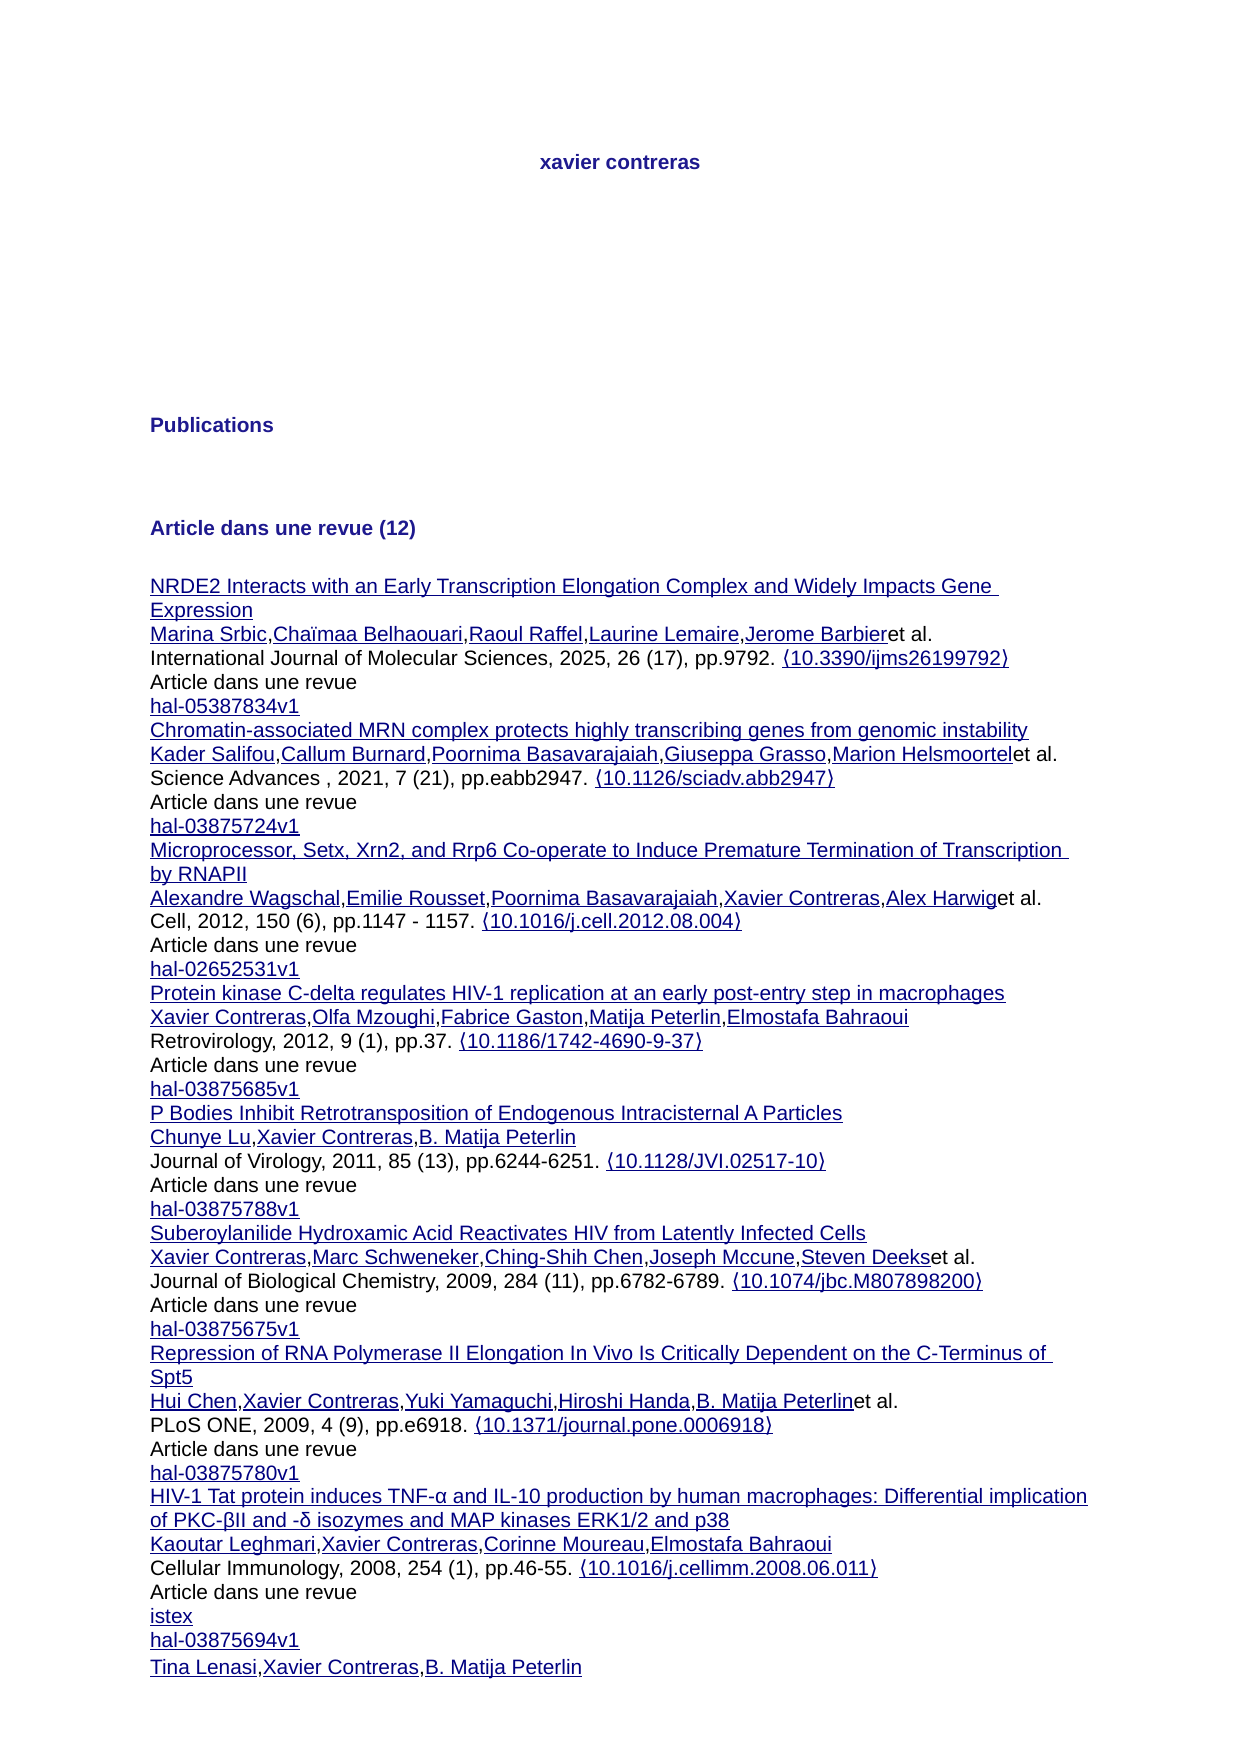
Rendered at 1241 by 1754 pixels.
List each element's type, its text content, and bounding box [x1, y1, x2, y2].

table_cell Repression of RNA Polymerase II Elongation In Vivo Is Critically Dependent on the C-Terminus of Spt5 Hui Chen,Xavier Contreras,Yuki Yamaguchi,Hiroshi Handa,B. Matija Peterlinet al. PLoS ONE, 2009, 4 (9), pp.e6918. ⟨10.1371/journal.pone.0006918⟩ Article dans une revue hal-03875780v1 [150, 1341, 1090, 1484]
table_cell P Bodies Inhibit Retrotransposition of Endogenous Intracisternal A Particles Chunye Lu,Xavier Contreras,B. Matija Peterlin Journal of Virology, 2011, 85 (13), pp.6244-6251. ⟨10.1128/JVI.02517-10⟩ Article dans une revue hal-03875788v1 [150, 1101, 1090, 1221]
subtitle xavier contreras [150, 150, 1090, 174]
table_header NRDE2 Interacts with an Early Transcription Elongation Complex and Widely Impacts Gene Expression Marina Srbic,Chaïmaa Belhaouari,Raoul Raffel,Laurine Lemaire,Jerome Barbieret al. International Journal of Molecular Sciences, 2025, 26 (17), pp.9792. ⟨10.3390/ijms26199792⟩ Article dans une revue hal-05387834v1 [150, 574, 1090, 718]
subtitle Article dans une revue (12) [150, 516, 1090, 539]
table_cell Chromatin-associated MRN complex protects highly transcribing genes from genomic instability Kader Salifou,Callum Burnard,Poornima Basavarajaiah,Giuseppa Grasso,Marion Helsmoortelet al. Science Advances , 2021, 7 (21), pp.eabb2947. ⟨10.1126/sciadv.abb2947⟩ Article dans une revue hal-03875724v1 [150, 718, 1090, 837]
table_cell HIV-1 Tat protein induces TNF-α and IL-10 production by human macrophages: Differential implication of PKC-βII and -δ isozymes and MAP kinases ERK1/2 and p38 Kaoutar Leghmari,Xavier Contreras,Corinne Moureau,Elmostafa Bahraoui Cellular Immunology, 2008, 254 (1), pp.46-55. ⟨10.1016/j.cellimm.2008.06.011⟩ Article dans une revue istex hal-03875694v1 [150, 1484, 1090, 1652]
table_cell Suberoylanilide Hydroxamic Acid Reactivates HIV from Latently Infected Cells Xavier Contreras,Marc Schweneker,Ching-Shih Chen,Joseph Mccune,Steven Deekset al. Journal of Biological Chemistry, 2009, 284 (11), pp.6782-6789. ⟨10.1074/jbc.M807898200⟩ Article dans une revue hal-03875675v1 [150, 1221, 1090, 1341]
table_cell Transcriptional Interference Antagonizes Proviral Gene Expression to Promote HIV Latency Tina Lenasi,Xavier Contreras,B. Matija Peterlin [150, 1652, 1090, 1679]
subtitle Publications [150, 412, 1090, 436]
table_cell Protein kinase C-delta regulates HIV-1 replication at an early post-entry step in macrophages Xavier Contreras,Olfa Mzoughi,Fabrice Gaston,Matija Peterlin,Elmostafa Bahraoui Retrovirology, 2012, 9 (1), pp.37. ⟨10.1186/1742-4690-9-37⟩ Article dans une revue hal-03875685v1 [150, 981, 1090, 1101]
table_cell Microprocessor, Setx, Xrn2, and Rrp6 Co-operate to Induce Premature Termination of Transcription by RNAPII Alexandre Wagschal,Emilie Rousset,Poornima Basavarajaiah,Xavier Contreras,Alex Harwiget al. Cell, 2012, 150 (6), pp.1147 - 1157. ⟨10.1016/j.cell.2012.08.004⟩ Article dans une revue hal-02652531v1 [150, 838, 1090, 981]
